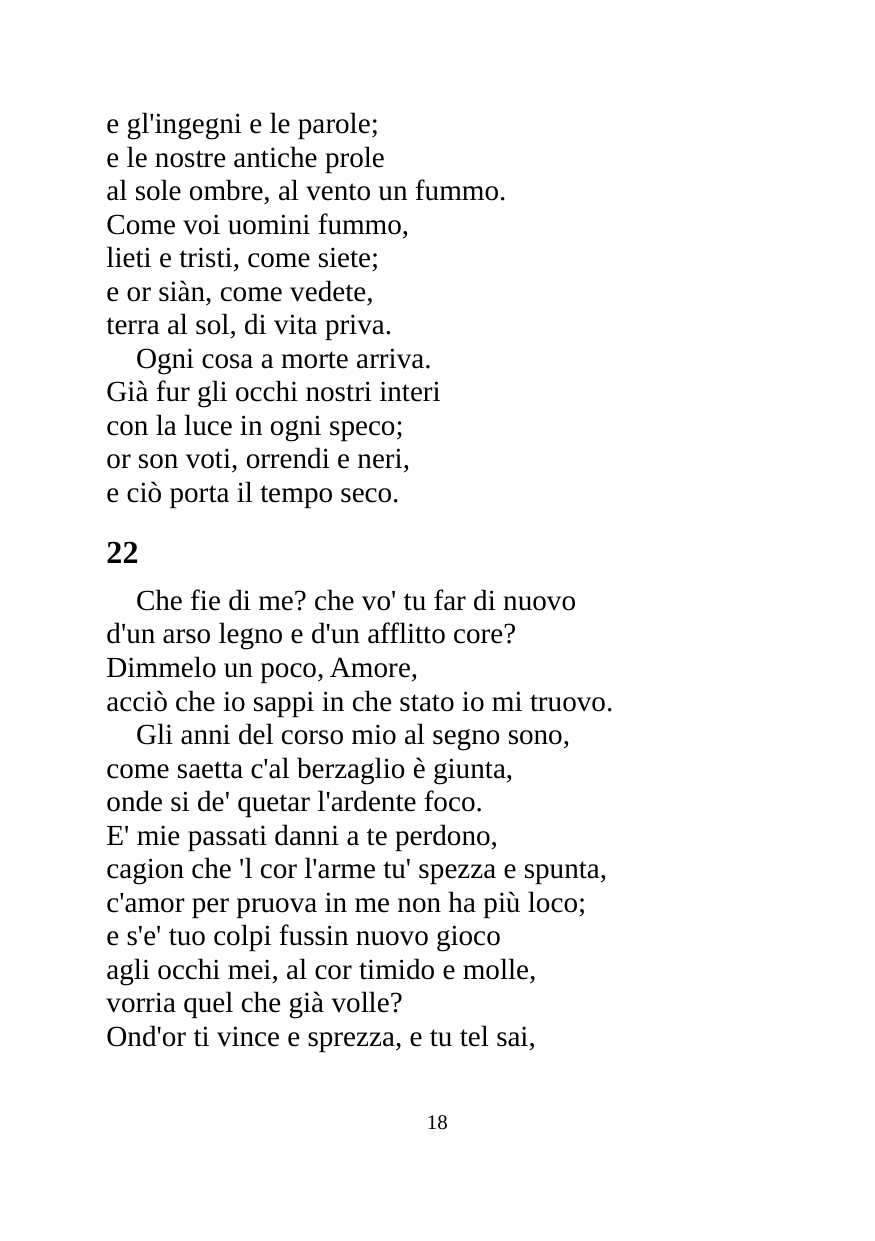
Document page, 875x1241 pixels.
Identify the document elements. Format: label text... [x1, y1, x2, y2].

text onde si de' quetar l'ardente foco. [106, 784, 768, 818]
text lieti e tristi, come siete; [106, 240, 768, 274]
text Dimmelo un poco, Amore, [106, 650, 768, 684]
text e gl'ingegni e le parole; [106, 106, 768, 140]
text terra al sol, di vita priva. [106, 307, 768, 341]
text c'amor per pruova in me non ha più loco; [106, 885, 768, 918]
text al sole ombre, al vento un fummo. [106, 173, 768, 207]
text E' mie passati danni a te perdono, [106, 818, 768, 851]
text Gli anni del corso mio al segno sono, [106, 717, 768, 751]
text e s'e' tuo colpi fussin nuovo gioco [106, 918, 768, 952]
text e le nostre antiche prole [106, 140, 768, 173]
text d'un arso legno e d'un afflitto core? [106, 617, 768, 650]
text acciò che io sappi in che stato io mi truovo. [106, 684, 768, 717]
text Ond'or ti vince e sprezza, e tu tel sai, [106, 1019, 768, 1053]
text agli occhi mei, al cor timido e molle, [106, 952, 768, 986]
subtitle 22 [106, 534, 768, 571]
text con la luce in ogni speco; [106, 408, 768, 442]
text e or siàn, come vedete, [106, 274, 768, 307]
text Già fur gli occhi nostri interi [106, 374, 768, 408]
text vorria quel che già volle? [106, 986, 768, 1019]
text or son voti, orrendi e neri, [106, 442, 768, 475]
text cagion che 'l cor l'arme tu' spezza e spunta, [106, 851, 768, 885]
text Che fie di me? che vo' tu far di nuovo [106, 583, 768, 617]
text Come voi uomini fummo, [106, 207, 768, 240]
text Ogni cosa a morte arriva. [106, 341, 768, 374]
text come saetta c'al berzaglio è giunta, [106, 751, 768, 784]
text e ciò porta il tempo seco. [106, 475, 768, 509]
